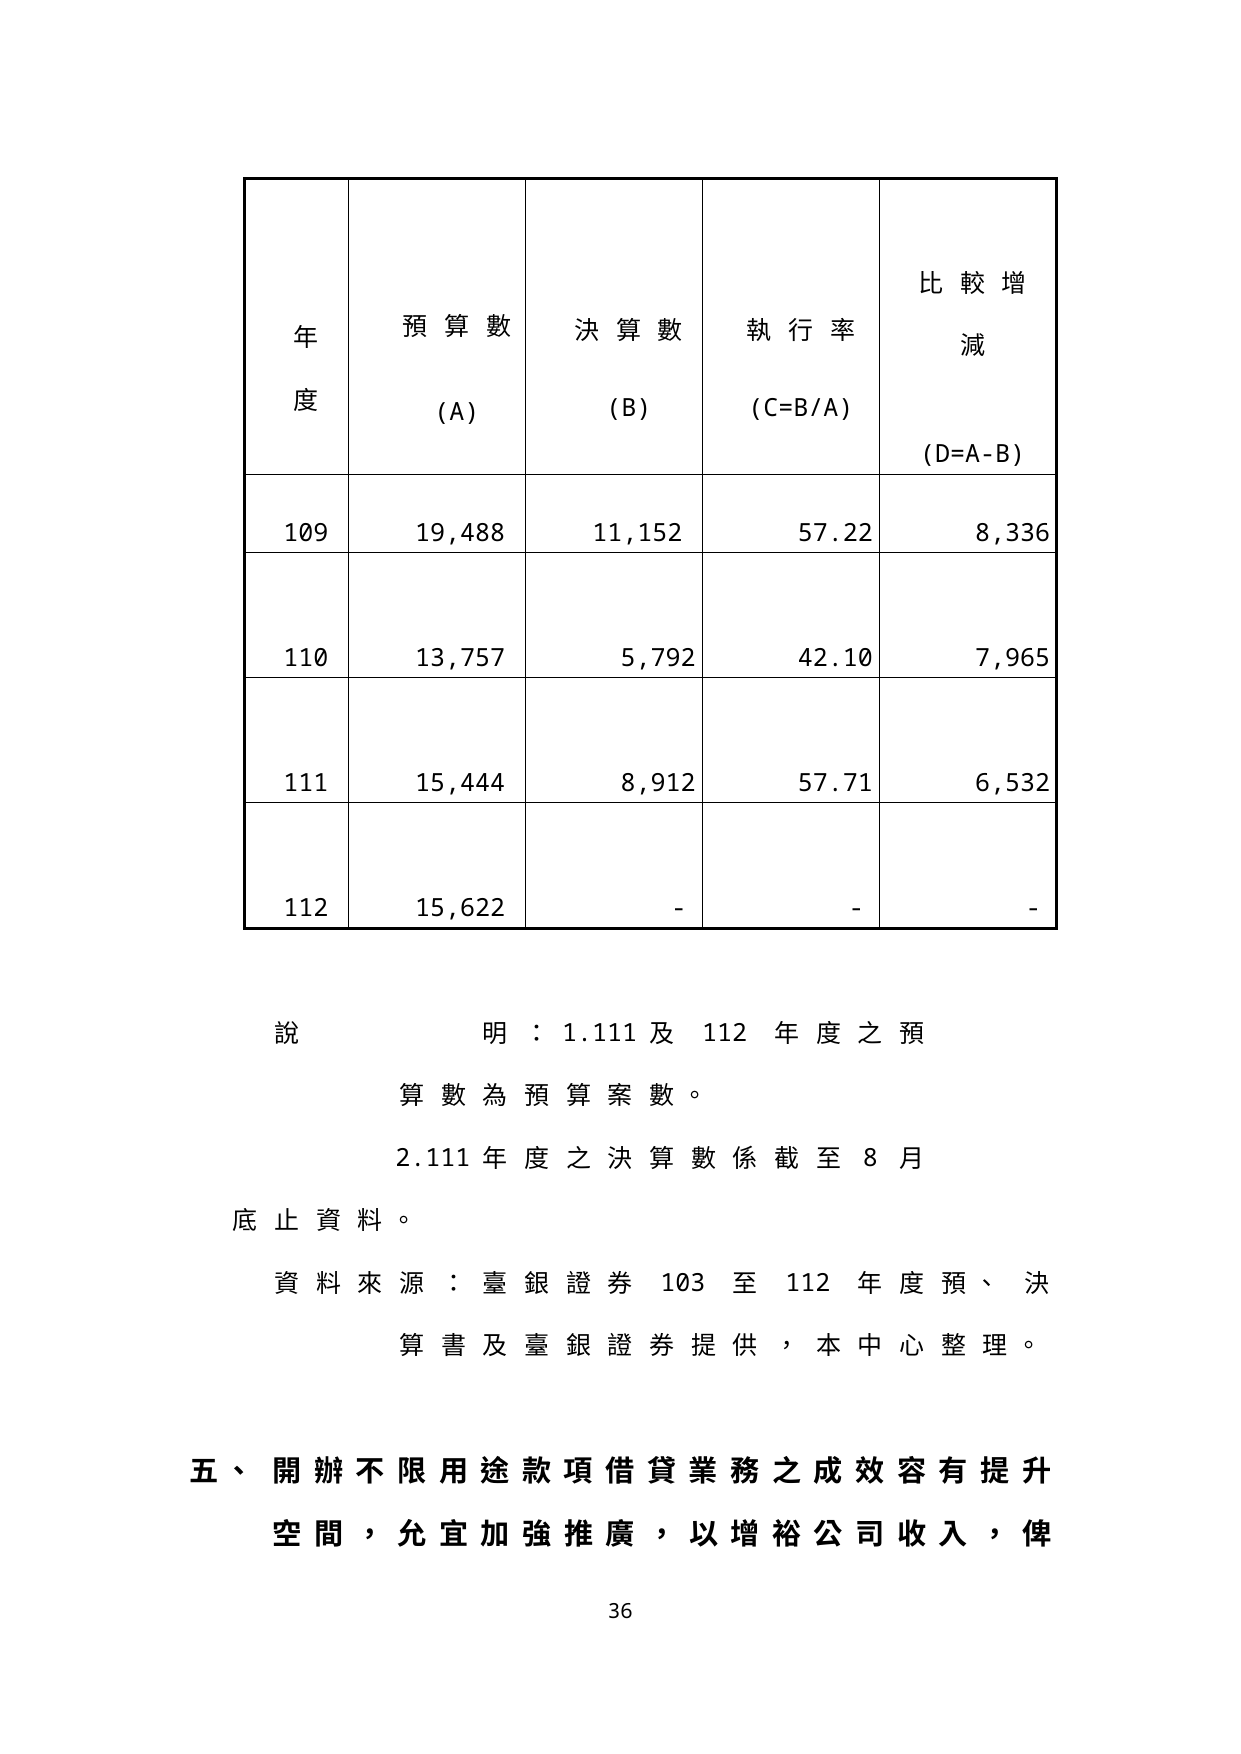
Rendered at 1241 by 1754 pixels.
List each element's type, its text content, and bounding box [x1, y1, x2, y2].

table_cell - [703, 803, 879, 927]
table_cell 42.10 [703, 553, 879, 677]
table_cell 8,336 [880, 475, 1055, 552]
table_cell 57.71 [703, 678, 879, 802]
table_cell 7,965 [880, 553, 1055, 677]
text 資料來源：臺銀證券103至112年度預、決算書及臺銀證券提供，本中心整理。 [242, 1240, 1058, 1365]
table_cell 6,532 [880, 678, 1055, 802]
table_header 比較增減 (D=A-B) [880, 180, 1055, 474]
table_header 執行率 (C=B/A) [703, 180, 879, 474]
table_cell 110 [246, 553, 348, 677]
table_cell 15,444 [349, 678, 525, 802]
table_cell - [880, 803, 1055, 927]
text 2.111年度之決算數係截至8月底止資料。 [197, 1115, 958, 1240]
table_header 預算數 (A) [349, 180, 525, 474]
table_cell 13,757 [349, 553, 525, 677]
table_cell 19,488 [349, 475, 525, 552]
text 五、開辦不限用途款項借貸業務之成效容有提升空間，允宜加強推廣，以增裕公司收入，俾 [183, 1427, 1058, 1552]
table_cell 109 [246, 475, 348, 552]
table_cell - [526, 803, 702, 927]
table_header 年度 [246, 180, 348, 474]
table_header 決算數 (B) [526, 180, 702, 474]
table_cell 112 [246, 803, 348, 927]
table_cell 111 [246, 678, 348, 802]
table_cell 57.22 [703, 475, 879, 552]
text 說 明：1.111及112年度之預算數為預算案數。 [242, 990, 958, 1115]
table_cell 8,912 [526, 678, 702, 802]
table_cell 11,152 [526, 475, 702, 552]
table_cell 15,622 [349, 803, 525, 927]
table_cell 5,792 [526, 553, 702, 677]
